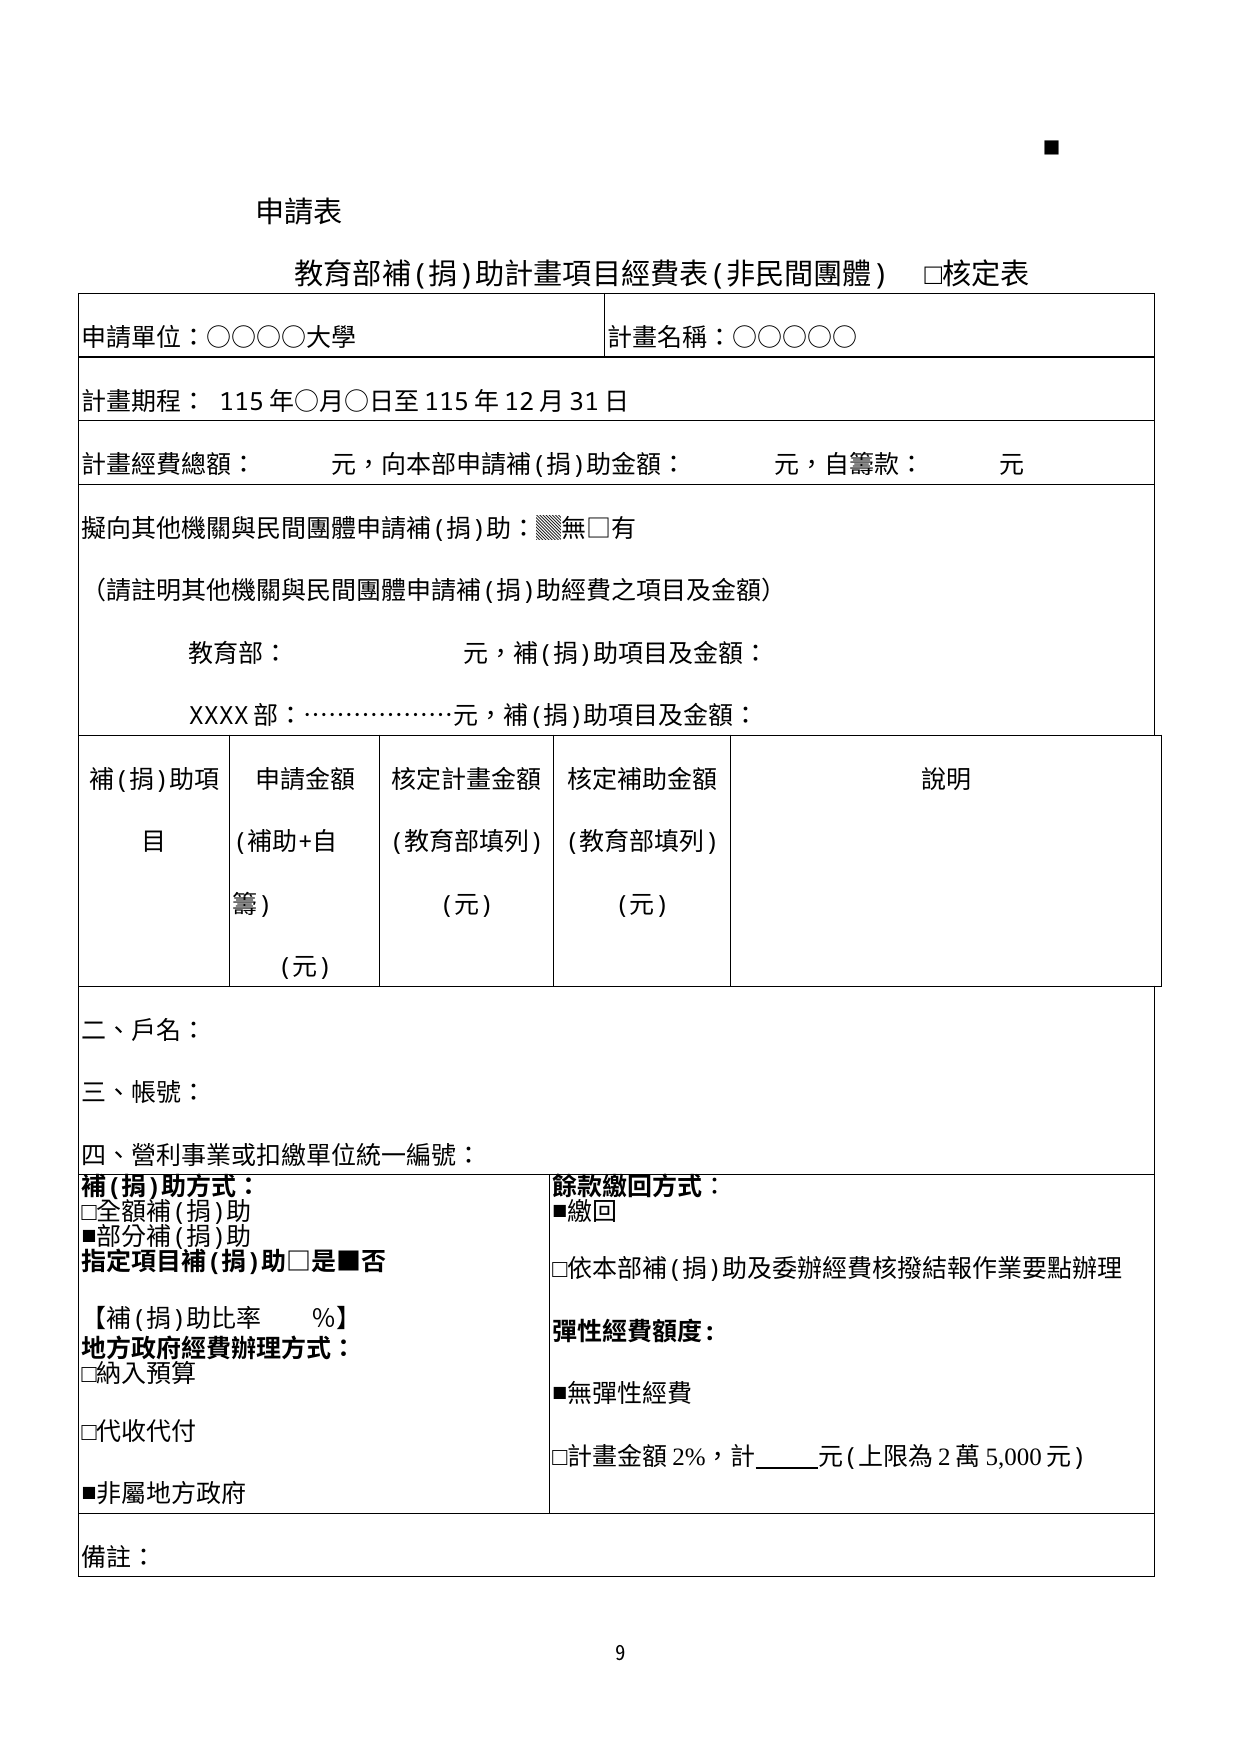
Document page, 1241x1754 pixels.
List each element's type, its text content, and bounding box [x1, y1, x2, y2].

table_cell 核定計畫金額(教育部填列) (元) [380, 736, 553, 986]
table_cell [79, 230, 230, 293]
table_cell [1155, 1174, 1162, 1513]
table_cell 擬向其他機關與民間團體申請補(捐)助：▓無□有 （請註明其他機關與民間團體申請補(捐)助經費之項目及金額） 教育部： 元，補(捐)助項目及金額： XXXX部：………………元，補(捐)助項目及金額： [79, 485, 1154, 734]
table_cell 計畫期程： 115年○月○日至115年12月31日 [79, 358, 1154, 420]
table_cell 備註： 本表適用政府機關(構)、公私立學校、特種基金及行政法人。 各計畫執行單位應事先擬訂經費支用項目，並於本表說明欄詳實敘明。 各執行單位經費動支應依中央政府各項經費支用規定、本部各計畫補(捐)助要點及本要點經費編列基準表規定辦理。 上述中央政府經費支用規定，得逕於「行政院主計總處網站-友善經費報支專區-內審規定」查詢參考。 非指定項目補(捐)助，說明欄位新增支用項目，得由執行單位循內部行政程序自行辦理。 同一計畫向本部及其他機關申請補(捐)助時，應於計畫項目經費申請表內，詳列向本部及其他機關申請補助之項目及金額，如有隱匿不實或造假情事，本部應撤銷該補(捐)助案件，並收回已撥付款項。 補(捐)助計畫除依本要點第4點規定之情形外，以不補(捐)助人事費、加班費、內部場地使用費及行政管理費為原則。 申請補(捐)助經費，其計畫執行涉及須依「政府機關政策文宣規劃執行注意事項」、預算法第62條之1及其執行原則等相關規定辦理者，應明確標示其為「廣告」，且揭示贊助機關（教育部）名稱，並不得以置入性行銷方式進行。 [79, 1514, 1154, 1576]
table_cell [1155, 987, 1162, 1174]
table_header [1155, 105, 1162, 230]
table_cell [1155, 293, 1162, 356]
table_cell 申請金額 (補助+自籌) (元) [230, 736, 379, 986]
table_header [79, 105, 230, 230]
table_cell [1155, 484, 1162, 734]
table_cell 餘款繳回方式： ■繳回 □依本部補(捐)助及委辦經費核撥結報作業要點辦理 彈性經費額度: ■無彈性經費 □計畫金額2%，計 元(上限為2萬5,000元) [550, 1175, 1154, 1513]
table_cell 計畫名稱：○○○○○ [605, 294, 1154, 356]
table_cell 受領人資訊： 金融機構或中華郵政公司名稱與代號(包括分行別)： 戶名： 帳號： 營利事業或扣繳單位統一編號： [79, 987, 1154, 1174]
table_cell 補(捐)助項目 [79, 736, 229, 986]
table_cell 申請單位：○○○○大學 [79, 294, 604, 356]
table_header ■申請表 [252, 105, 1072, 230]
table_cell [1155, 356, 1162, 420]
table_cell 核定補助金額 (教育部填列) (元) [554, 736, 730, 986]
table_cell 說明 [731, 736, 1161, 986]
table_header [1072, 105, 1155, 230]
table_cell 教育部補(捐)助計畫項目經費表(非民間團體) □核定表 [252, 230, 1072, 293]
table_cell [1155, 1513, 1162, 1576]
table_header [230, 105, 252, 230]
table_cell [230, 230, 252, 293]
table_cell 計畫經費總額： 元，向本部申請補(捐)助金額： 元，自籌款： 元 [79, 421, 1154, 483]
table_cell [1155, 230, 1162, 293]
table_cell [1072, 230, 1155, 293]
table_cell 補(捐)助方式： □全額補(捐)助 ■部分補(捐)助 指定項目補(捐)助□是■否 【補(捐)助比率 ％】 地方政府經費辦理方式： □納入預算 □代收代付 ■非屬地方政府 [79, 1175, 549, 1513]
table_cell [1155, 420, 1162, 483]
